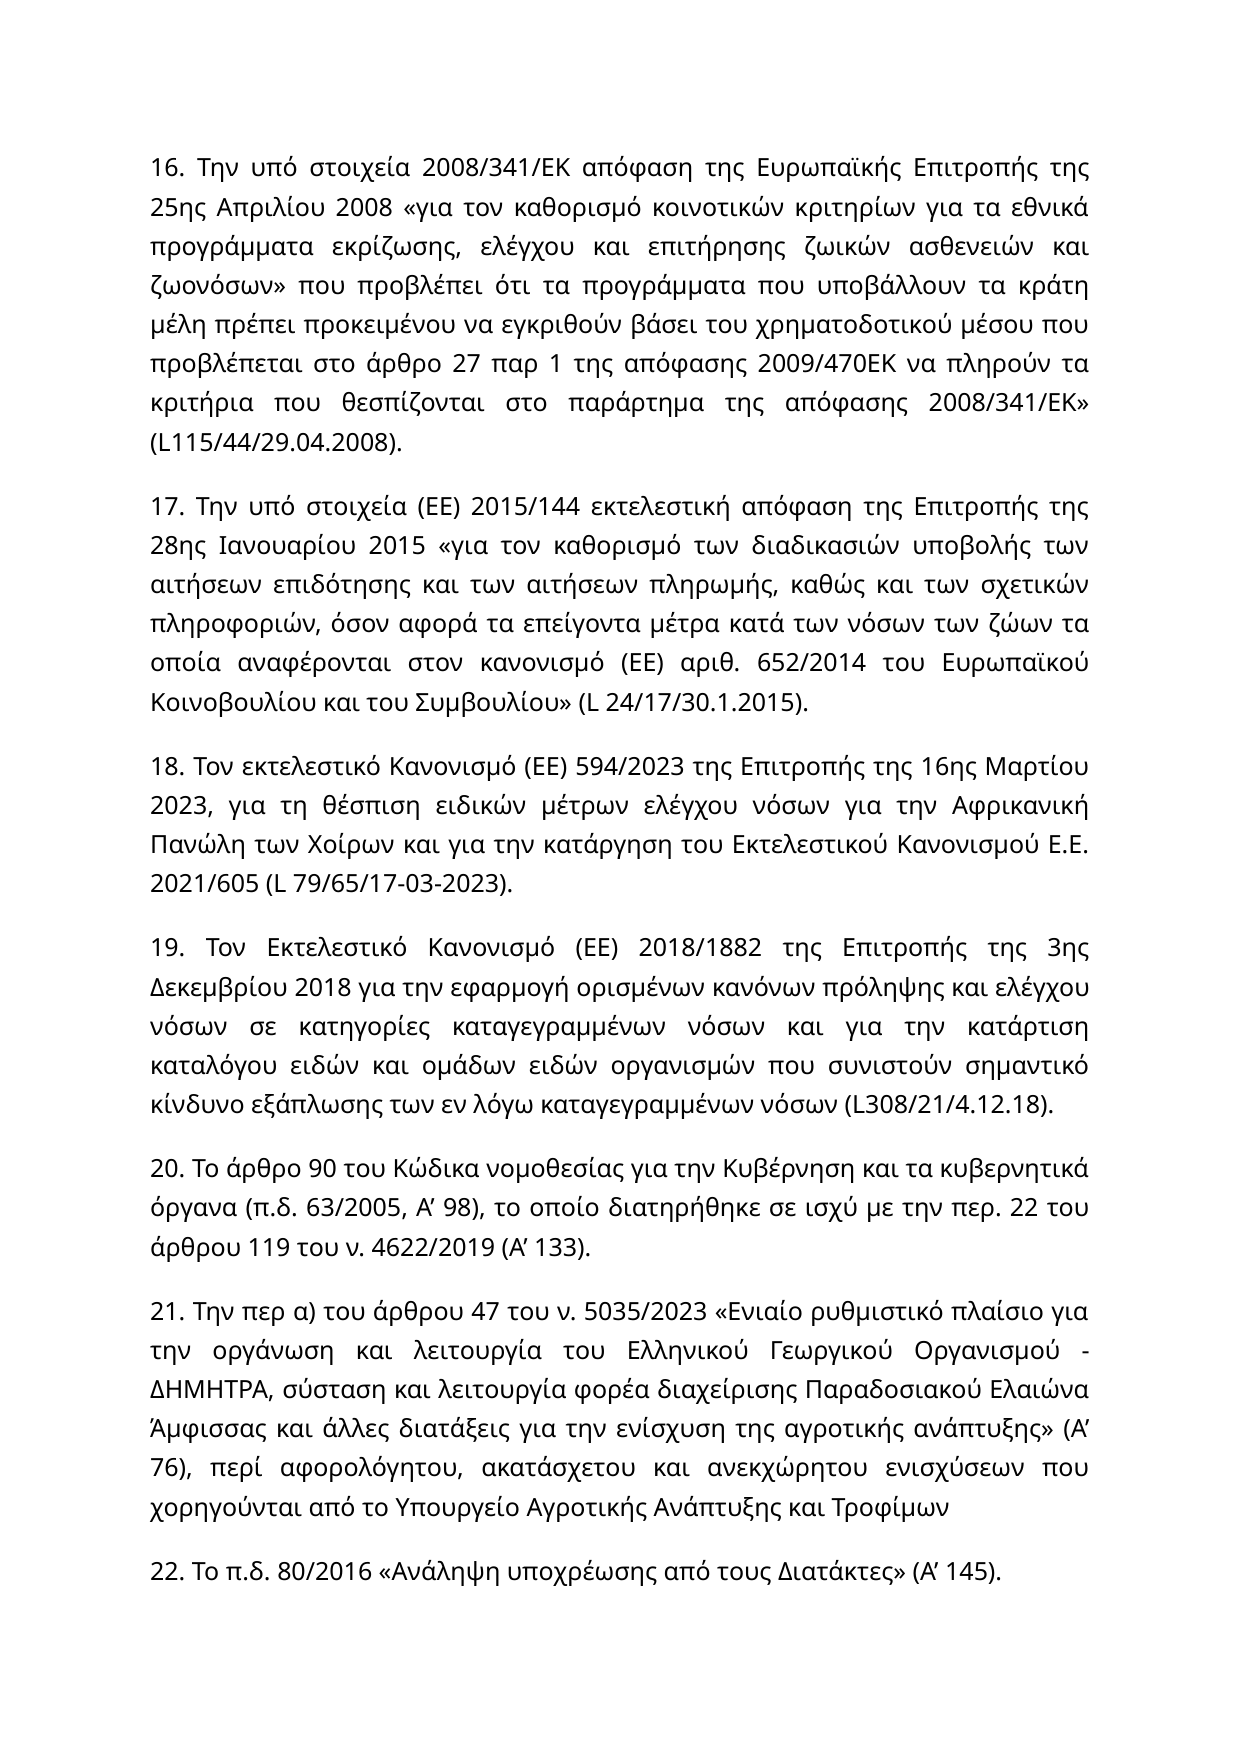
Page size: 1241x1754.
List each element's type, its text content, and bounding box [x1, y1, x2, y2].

text 17. Την υπό στοιχεία (ΕΕ) 2015/144 εκτελεστική απόφαση της Επιτροπής της 28ης Ιανουαρίου 2015 «για τον καθορισμό των διαδικασιών υποβολής των αιτήσεων επιδότησης και των αιτήσεων πληρωμής, καθώς και των σχετικών πληροφοριών, όσον αφορά τα επείγοντα μέτρα κατά των νόσων των ζώων τα οποία αναφέρονται στον κανονισμό (ΕΕ) αριθ. 652/2014 του Ευρωπαϊκού Κοινοβουλίου και του Συμβουλίου» (L 24/17/30.1.2015). [150, 488, 1090, 718]
text 21. Την περ α) του άρθρου 47 του ν. 5035/2023 «Ενιαίο ρυθμιστικό πλαίσιο για την οργάνωση και λειτουργία του Ελληνικού Γεωργικού Οργανισμού - ΔΗΜΗΤΡΑ, σύσταση και λειτουργία φορέα διαχείρισης Παραδοσιακού Ελαιώνα Άμφισσας και άλλες διατάξεις για την ενίσχυση της αγροτικής ανάπτυξης» (Α’ 76), περί αφορολόγητου, ακατάσχετου και ανεκχώρητου ενισχύσεων που χορηγούνται από το Υπουργείο Αγροτικής Ανάπτυξης και Τροφίμων [150, 1293, 1090, 1523]
text 20. Το άρθρο 90 του Κώδικα νομοθεσίας για την Κυβέρνηση και τα κυβερνητικά όργανα (π.δ. 63/2005, Α’ 98), το οποίο διατηρήθηκε σε ισχύ με την περ. 22 του άρθρου 119 του ν. 4622/2019 (Α’ 133). [150, 1151, 1090, 1263]
text 16. Την υπό στοιχεία 2008/341/ΕΚ απόφαση της Ευρωπαϊκής Επιτροπής της 25ης Απριλίου 2008 «για τον καθορισμό κοινοτικών κριτηρίων για τα εθνικά προγράμματα εκρίζωσης, ελέγχου και επιτήρησης ζωικών ασθενειών και ζωονόσων» που προβλέπει ότι τα προγράμματα που υποβάλλουν τα κράτη μέλη πρέπει προκειμένου να εγκριθούν βάσει του χρηματοδοτικού μέσου που προβλέπεται στο άρθρο 27 παρ 1 της απόφασης 2009/470ΕΚ να πληρούν τα κριτήρια που θεσπίζονται στο παράρτημα της απόφασης 2008/341/ΕΚ» (L115/44/29.04.2008). [150, 150, 1090, 458]
text 22. Το π.δ. 80/2016 «Ανάληψη υποχρέωσης από τους Διατάκτες» (Α’ 145). [150, 1553, 1090, 1587]
text 18. Τον εκτελεστικό Κανονισμό (ΕΕ) 594/2023 της Επιτροπής της 16ης Μαρτίου 2023, για τη θέσπιση ειδικών μέτρων ελέγχου νόσων για την Αφρικανική Πανώλη των Χοίρων και για την κατάργηση του Εκτελεστικού Κανονισμού Ε.Ε. 2021/605 (L 79/65/17-03-2023). [150, 748, 1090, 900]
text 19. Τον Εκτελεστικό Κανονισμό (ΕΕ) 2018/1882 της Επιτροπής της 3ης Δεκεμβρίου 2018 για την εφαρμογή ορισμένων κανόνων πρόληψης και ελέγχου νόσων σε κατηγορίες καταγεγραμμένων νόσων και για την κατάρτιση καταλόγου ειδών και ομάδων ειδών οργανισμών που συνιστούν σημαντικό κίνδυνο εξάπλωσης των εν λόγω καταγεγραμμένων νόσων (L308/21/4.12.18). [150, 930, 1090, 1121]
